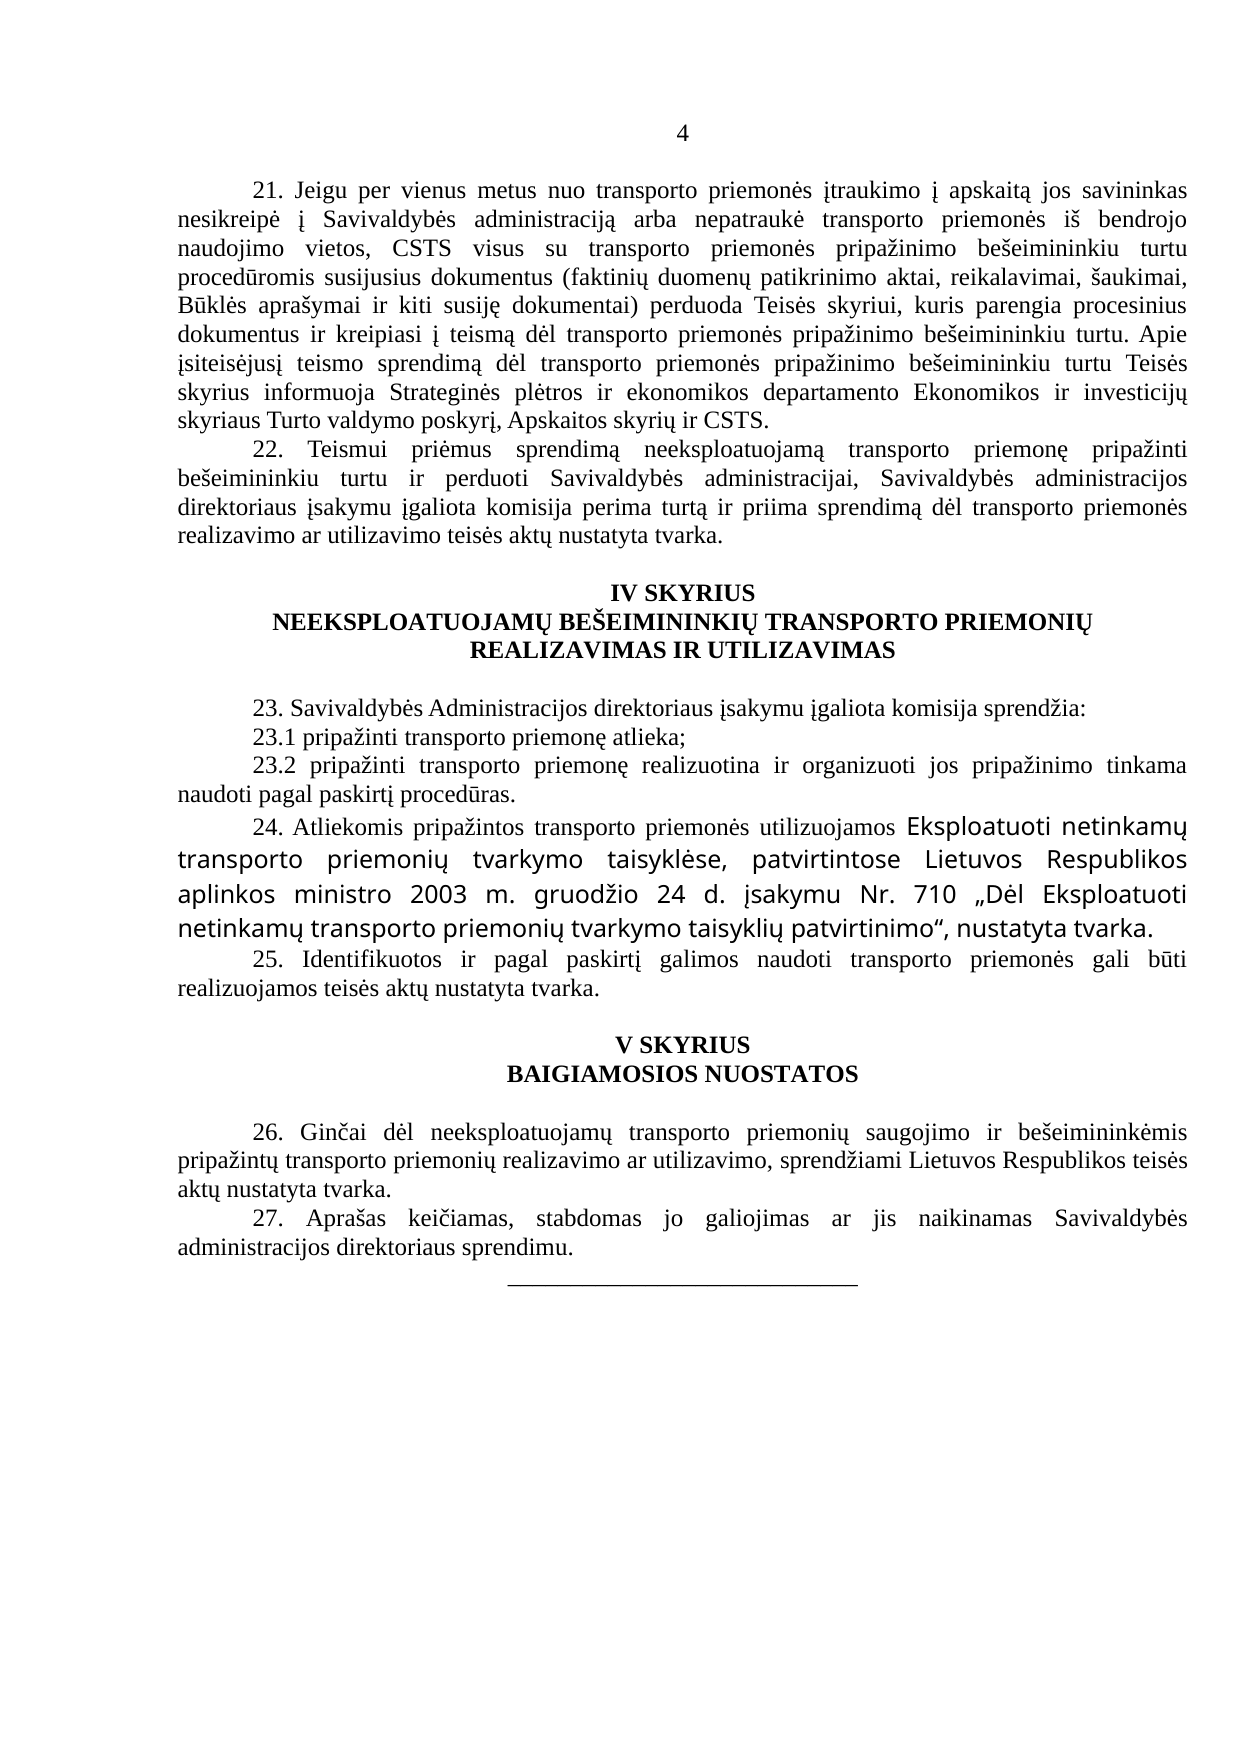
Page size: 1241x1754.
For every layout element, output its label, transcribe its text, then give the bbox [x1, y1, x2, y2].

text Baigiamosios nuostatos [177, 1059, 1188, 1088]
text 27. Aprašas keičiamas, stabdomas jo galiojimas ar jis naikinamas Savivaldybės administracijos direktoriaus sprendimu. [177, 1203, 1188, 1261]
text 25. Identifikuotos ir pagal paskirtį galimos naudoti transporto priemonės gali būti realizuojamos teisės aktų nustatyta tvarka. [177, 944, 1188, 1002]
text 23. Savivaldybės Administracijos direktoriaus įsakymu įgaliota komisija sprendžia: [177, 693, 1188, 722]
text 21. Jeigu per vienus metus nuo transporto priemonės įtraukimo į apskaitą jos savininkas nesikreipė į Savivaldybės administraciją arba nepatraukė transporto priemonės iš bendrojo naudojimo vietos, CSTS visus su transporto priemonės pripažinimo bešeimininkiu turtu procedūromis susijusius dokumentus (faktinių duomenų patikrinimo aktai, reikalavimai, šaukimai, Būklės aprašymai ir kiti susiję dokumentai) perduoda Teisės skyriui, kuris parengia procesinius dokumentus ir kreipiasi į teismą dėl transporto priemonės pripažinimo bešeimininkiu turtu. Apie įsiteisėjusį teismo sprendimą dėl transporto priemonės pripažinimo bešeimininkiu turtu Teisės skyrius informuoja Strateginės plėtros ir ekonomikos departamento Ekonomikos ir investicijų skyriaus Turto valdymo poskyrį, Apskaitos skyrių ir CSTS. [177, 176, 1188, 434]
text neeksploatuojamų BEŠEIMININKIŲ transporto priemonių [177, 607, 1188, 636]
text V SKYRIUS [177, 1031, 1188, 1059]
text ____________________________ [177, 1261, 1188, 1289]
text 26. Ginčai dėl neeksploatuojamų transporto priemonių saugojimo ir bešeimininkėmis pripažintų transporto priemonių realizavimo ar utilizavimo, sprendžiami Lietuvos Respublikos teisės aktų nustatyta tvarka. [177, 1117, 1188, 1203]
text 23.1 pripažinti transporto priemonę atlieka; [177, 722, 1188, 751]
text 24. Atliekomis pripažintos transporto priemonės utilizuojamos Eksploatuoti netinkamų transporto priemonių tvarkymo taisyklėse, patvirtintose Lietuvos Respublikos aplinkos ministro 2003 m. gruodžio 24 d. įsakymu Nr. 710 „Dėl Eksploatuoti netinkamų transporto priemonių tvarkymo taisyklių patvirtinimo“, nustatyta tvarka. [177, 808, 1188, 944]
text IV SKYRIUS [177, 578, 1188, 607]
text 23.2 pripažinti transporto priemonę realizuotina ir organizuoti jos pripažinimo tinkama naudoti pagal paskirtį procedūras. [177, 751, 1188, 808]
text realizavimas ir utilizavimas [177, 636, 1188, 664]
text 22. Teismui priėmus sprendimą neeksploatuojamą transporto priemonę pripažinti bešeimininkiu turtu ir perduoti Savivaldybės administracijai, Savivaldybės administracijos direktoriaus įsakymu įgaliota komisija perima turtą ir priima sprendimą dėl transporto priemonės realizavimo ar utilizavimo teisės aktų nustatyta tvarka. [177, 434, 1188, 549]
